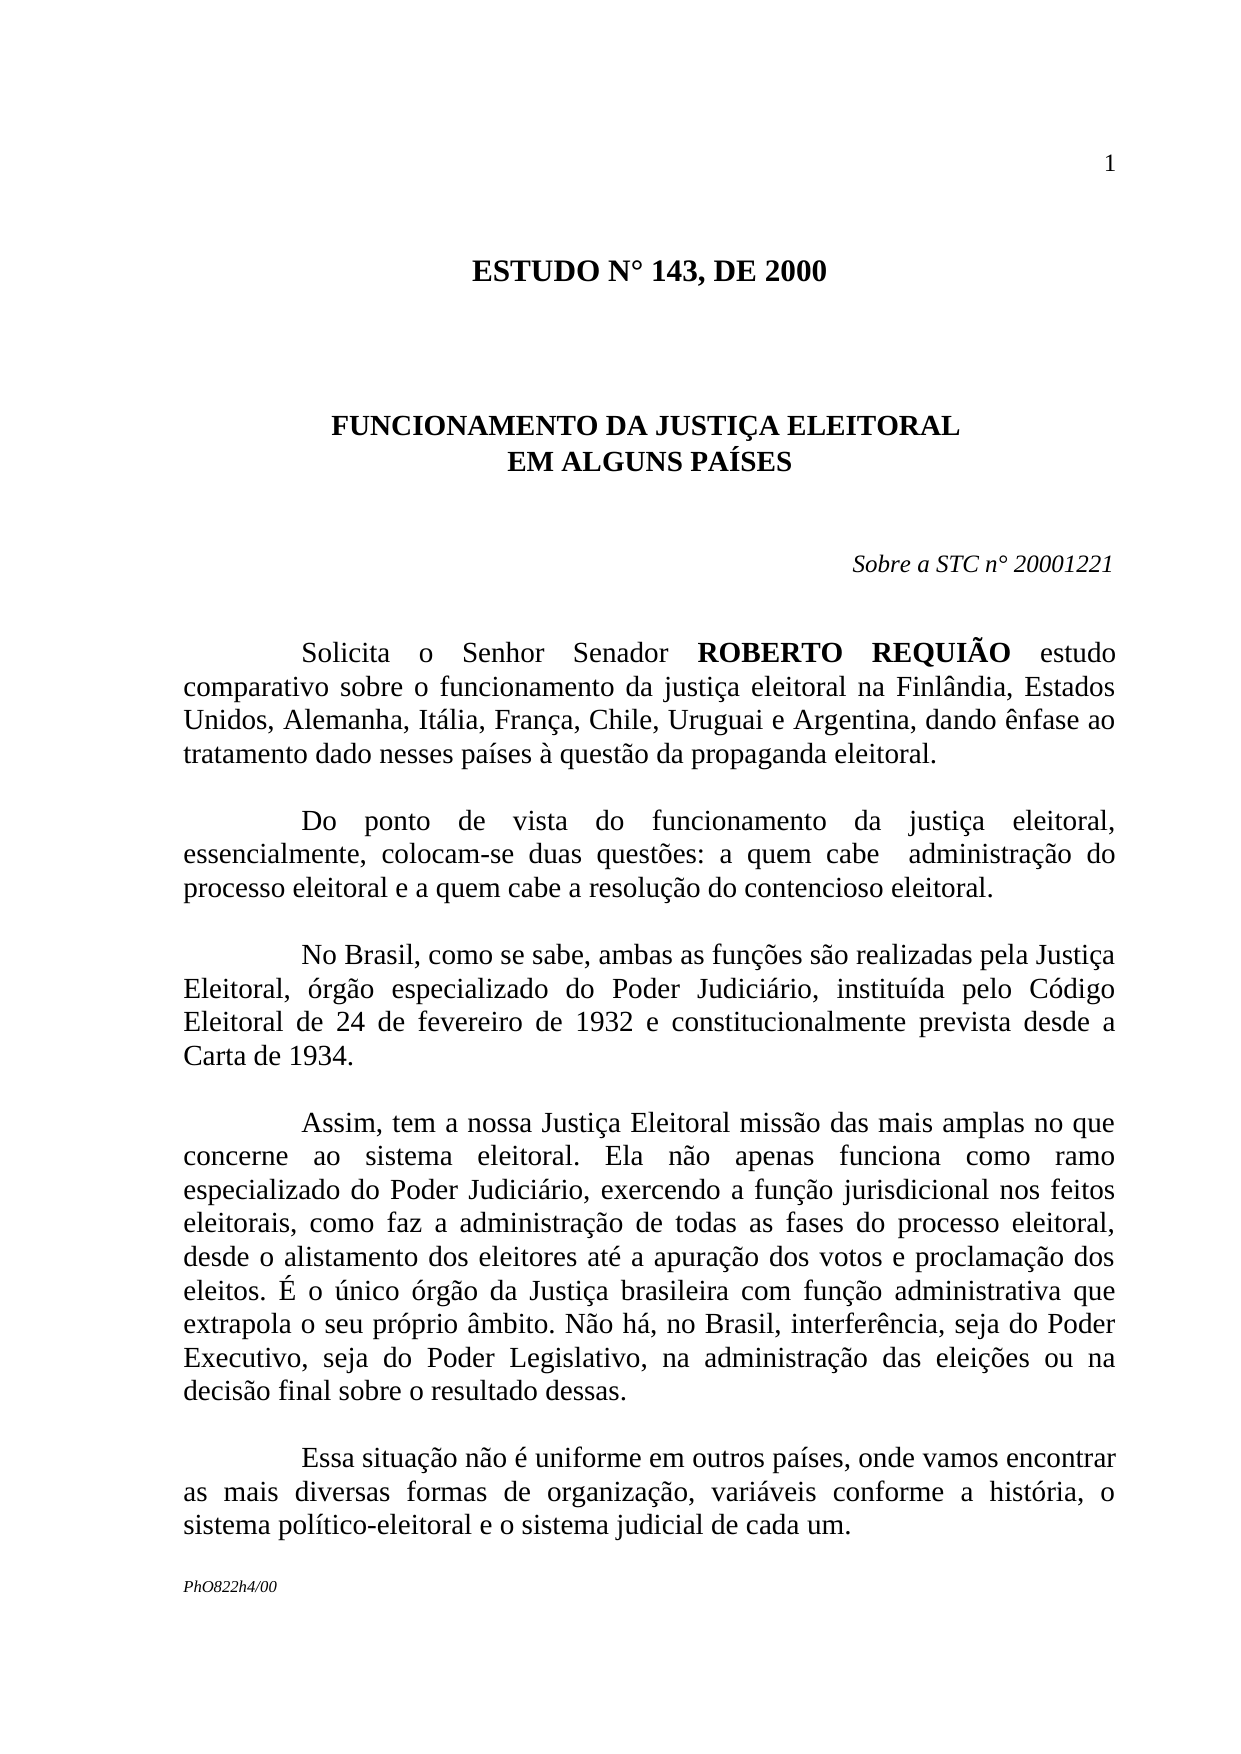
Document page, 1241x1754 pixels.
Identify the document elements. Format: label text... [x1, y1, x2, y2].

text Sobre a STC n° 20001221 [183, 549, 1116, 578]
text EM ALGUNS PAÍSES [183, 441, 1116, 477]
text FUNCIONAMENTO DA JUSTIÇA ELEITORAL [183, 405, 1116, 441]
text Assim, tem a nossa Justiça Eleitoral missão das mais amplas no que concerne ao sistema eleitoral. Ela não apenas funciona como ramo especializado do Poder Judiciário, exercendo a função jurisdicional nos feitos eleitorais, como faz a administração de todas as fases do processo eleitoral, desde o alistamento dos eleitores até a apuração dos votos e proclamação dos eleitos. É o único órgão da Justiça brasileira com função administrativa que extrapola o seu próprio âmbito. Não há, no Brasil, interferência, seja do Poder Executivo, seja do Poder Legislativo, na administração das eleições ou na decisão final sobre o resultado dessas. [183, 1105, 1116, 1407]
text Solicita o Senhor Senador ROBERTO REQUIÃO estudo comparativo sobre o funcionamento da justiça eleitoral na Finlândia, Estados Unidos, Alemanha, Itália, França, Chile, Uruguai e Argentina, dando ênfase ao tratamento dado nesses países à questão da propaganda eleitoral. [183, 635, 1116, 769]
text ­ESTUDO N° 143, DE 2000 [183, 249, 1116, 288]
text Essa situação não é uniforme em outros países, onde vamos encontrar as mais diversas formas de organização, variáveis conforme a história, o sistema político-eleitoral e o sistema judicial de cada um. [183, 1440, 1116, 1541]
text Do ponto de vista do funcionamento da justiça eleitoral, essencialmente, colocam-se duas questões: a quem cabe administração do processo eleitoral e a quem cabe a resolução do contencioso eleitoral. [183, 803, 1116, 904]
text No Brasil, como se sabe, ambas as funções são realizadas pela Justiça Eleitoral, órgão especializado do Poder Judiciário, instituída pelo Código Eleitoral de 24 de fevereiro de 1932 e constitucionalmente prevista desde a Carta de 1934. [183, 937, 1116, 1071]
